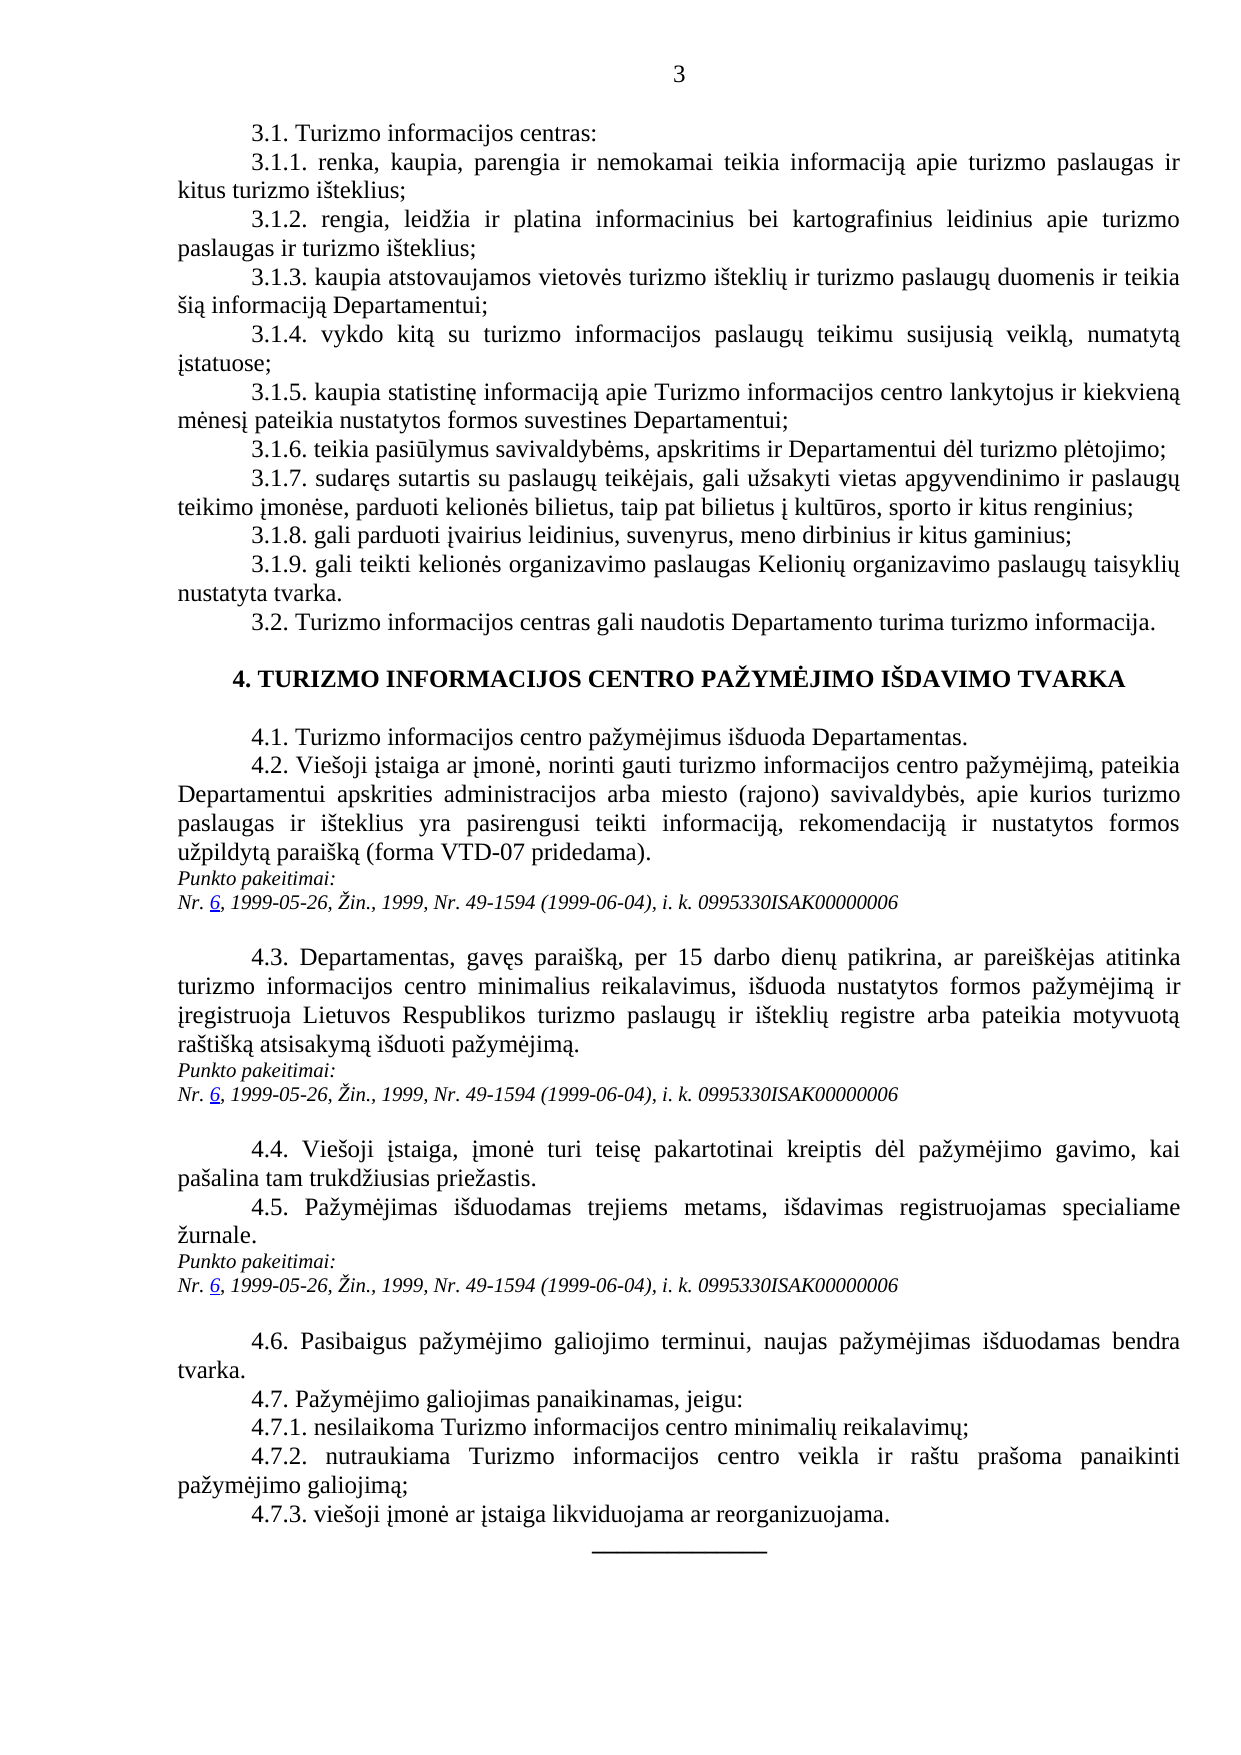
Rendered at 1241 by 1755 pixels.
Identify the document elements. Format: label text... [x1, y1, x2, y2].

text 3.1.1. renka, kaupia, parengia ir nemokamai teikia informaciją apie turizmo paslaugas ir kitus turizmo išteklius; [177, 147, 1181, 204]
text 4.4. Viešoji įstaiga, įmonė turi teisę pakartotinai kreiptis dėl pažymėjimo gavimo, kai pašalina tam trukdžiusias priežastis. [177, 1134, 1181, 1192]
text 3.1.6. teikia pasiūlymus savivaldybėms, apskritims ir Departamentui dėl turizmo plėtojimo; [177, 434, 1181, 463]
text 4.3. Departamentas, gavęs paraišką, per 15 darbo dienų patikrina, ar pareiškėjas atitinka turizmo informacijos centro minimalius reikalavimus, išduoda nustatytos formos pažymėjimą ir įregistruoja Lietuvos Respublikos turizmo paslaugų ir išteklių registre arba pateikia motyvuotą raštišką atsisakymą išduoti pažymėjimą. [177, 942, 1181, 1057]
text Punkto pakeitimai: [177, 866, 1181, 890]
text 3.1.5. kaupia statistinę informaciją apie Turizmo informacijos centro lankytojus ir kiekvieną mėnesį pateikia nustatytos formos suvestines Departamentui; [177, 377, 1181, 434]
text 3.1.2. rengia, leidžia ir platina informacinius bei kartografinius leidinius apie turizmo paslaugas ir turizmo išteklius; [177, 204, 1181, 262]
text 4.7.3. viešoji įmonė ar įstaiga likviduojama ar reorganizuojama. [177, 1499, 1181, 1527]
text 3.1.4. vykdo kitą su turizmo informacijos paslaugų teikimu susijusią veiklą, numatytą įstatuose; [177, 319, 1181, 377]
text 4.1. Turizmo informacijos centro pažymėjimus išduoda Departamentas. [177, 722, 1181, 751]
text 3.1.7. sudaręs sutartis su paslaugų teikėjais, gali užsakyti vietas apgyvendinimo ir paslaugų teikimo įmonėse, parduoti kelionės bilietus, taip pat bilietus į kultūros, sporto ir kitus renginius; [177, 463, 1181, 521]
text 3.1.3. kaupia atstovaujamos vietovės turizmo išteklių ir turizmo paslaugų duomenis ir teikia šią informaciją Departamentui; [177, 262, 1181, 319]
text 3.2. Turizmo informacijos centras gali naudotis Departamento turima turizmo informacija. [177, 607, 1181, 636]
text Nr. 6, 1999-05-26, Žin., 1999, Nr. 49-1594 (1999-06-04), i. k. 0995330ISAK00000006 [177, 1273, 1181, 1297]
text 3.1. Turizmo informacijos centras: [177, 118, 1181, 147]
text 4.6. Pasibaigus pažymėjimo galiojimo terminui, naujas pažymėjimas išduodamas bendra tvarka. [177, 1326, 1181, 1384]
text 4. TURIZMO INFORMACIJOS CENTRO PAŽYMĖJIMO IŠDAVIMO TVARKA [177, 664, 1181, 693]
text Punkto pakeitimai: [177, 1057, 1181, 1082]
text 4.7.2. nutraukiama Turizmo informacijos centro veikla ir raštu prašoma panaikinti pažymėjimo galiojimą; [177, 1441, 1181, 1499]
text 4.5. Pažymėjimas išduodamas trejiems metams, išdavimas registruojamas specialiame žurnale. [177, 1192, 1181, 1249]
text 3.1.8. gali parduoti įvairius leidinius, suvenyrus, meno dirbinius ir kitus gaminius; [177, 521, 1181, 549]
text Nr. 6, 1999-05-26, Žin., 1999, Nr. 49-1594 (1999-06-04), i. k. 0995330ISAK00000006 [177, 1082, 1181, 1106]
text Nr. 6, 1999-05-26, Žin., 1999, Nr. 49-1594 (1999-06-04), i. k. 0995330ISAK00000006 [177, 890, 1181, 914]
text 3.1.9. gali teikti kelionės organizavimo paslaugas Kelionių organizavimo paslaugų taisyklių nustatyta tvarka. [177, 549, 1181, 607]
text Punkto pakeitimai: [177, 1249, 1181, 1273]
text ______________ [177, 1527, 1181, 1556]
text 4.7.1. nesilaikoma Turizmo informacijos centro minimalių reikalavimų; [177, 1412, 1181, 1441]
text 4.7. Pažymėjimo galiojimas panaikinamas, jeigu: [177, 1384, 1181, 1412]
text 4.2. Viešoji įstaiga ar įmonė, norinti gauti turizmo informacijos centro pažymėjimą, pateikia Departamentui apskrities administracijos arba miesto (rajono) savivaldybės, apie kurios turizmo paslaugas ir išteklius yra pasirengusi teikti informaciją, rekomendaciją ir nustatytos formos užpildytą paraišką (forma VTD-07 pridedama). [177, 751, 1181, 866]
